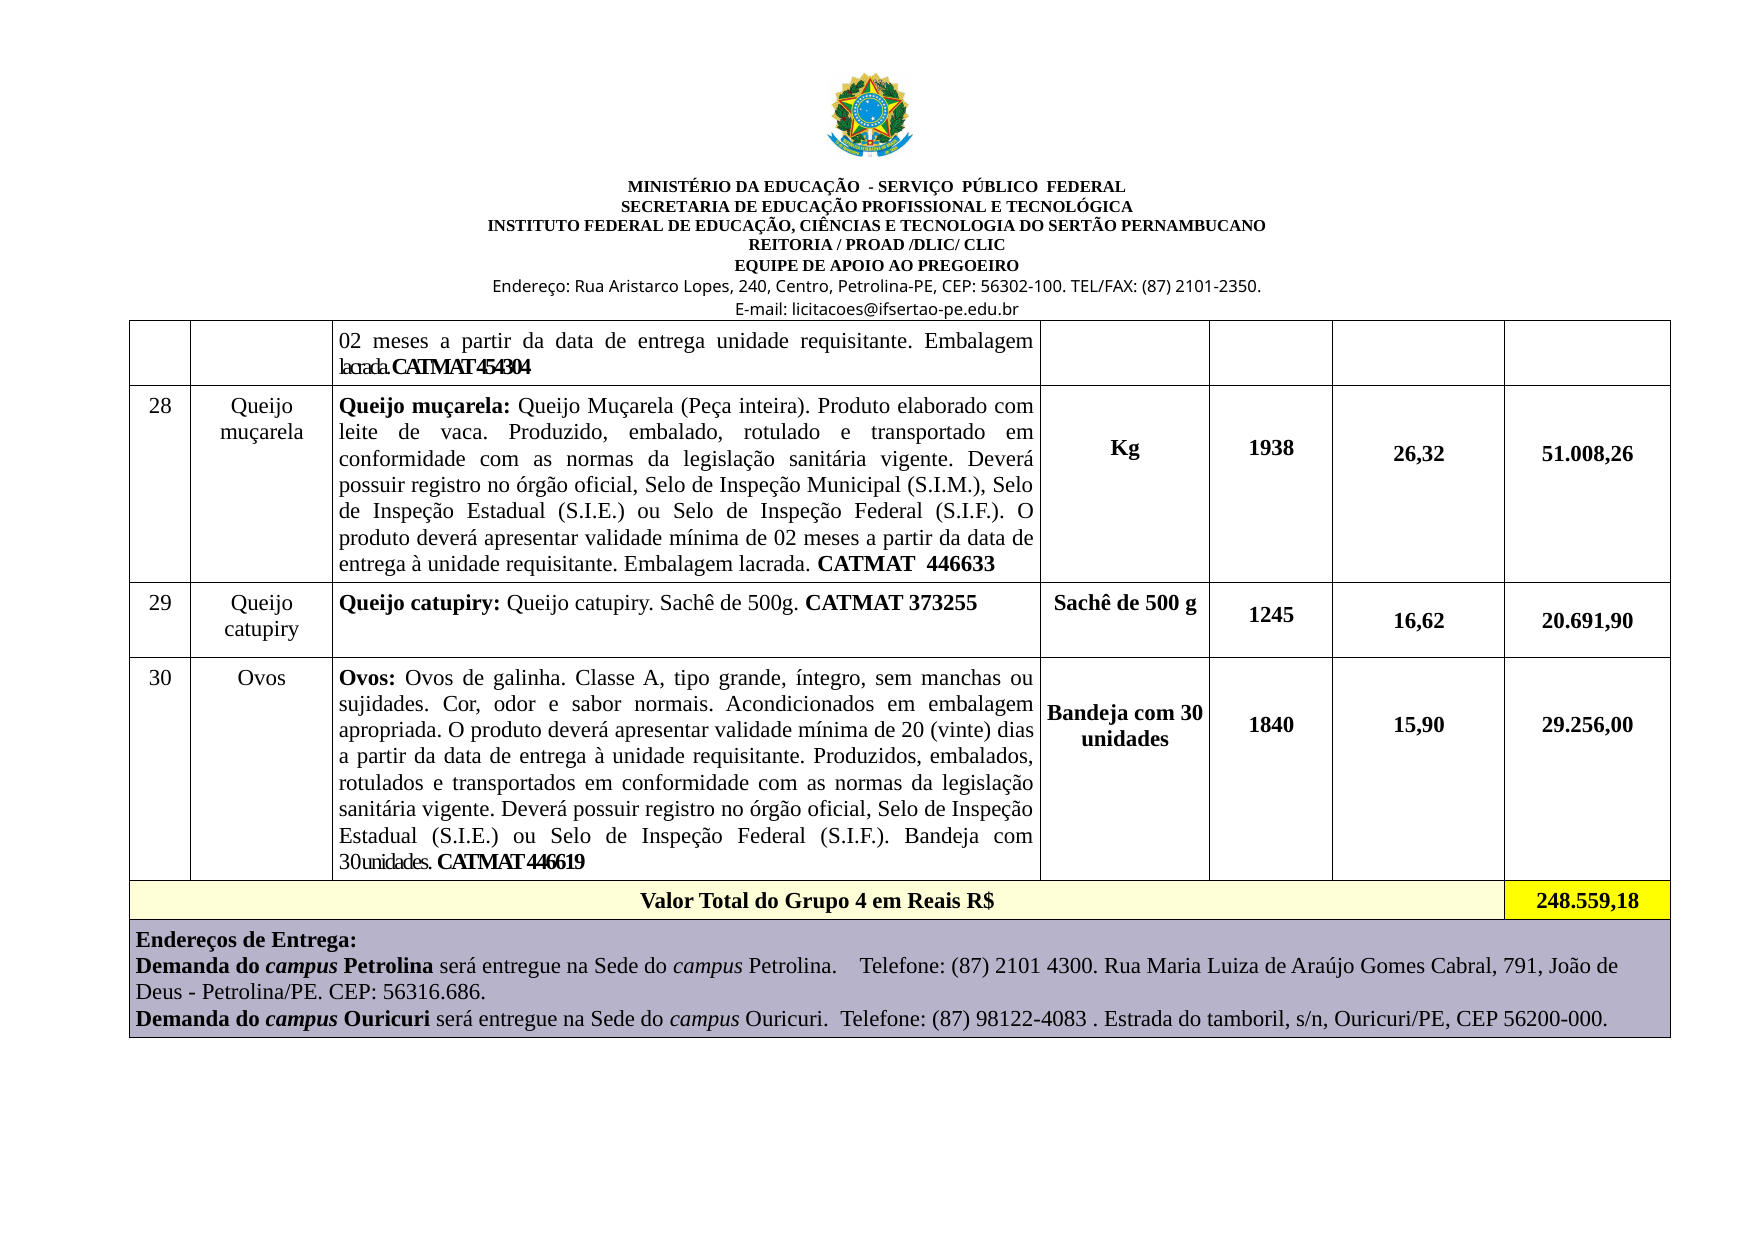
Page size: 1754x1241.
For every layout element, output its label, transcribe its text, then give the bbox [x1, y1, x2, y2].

table_cell 30 [130, 658, 190, 880]
table_cell 29 [130, 583, 190, 657]
table_cell 51.008,26 [1505, 386, 1670, 582]
table_cell 1938 [1210, 386, 1332, 582]
table_cell Queijo muçarela: Queijo Muçarela (Peça inteira). Produto elaborado com leite de vaca. Produzido, embalado, rotulado e transportado em conformidade com as normas da legislação sanitária vigente. Deverá possuir registro no órgão oficial, Selo de Inspeção Municipal (S.I.M.), Selo de Inspeção Estadual (S.I.E.) ou Selo de Inspeção Federal (S.I.F.). O produto deverá apresentar validade mínima de 02 meses a partir da data de entrega à unidade requisitante. Embalagem lacrada. CATMAT 446633 [333, 386, 1040, 582]
table_cell [1505, 321, 1670, 385]
table_cell [1041, 321, 1209, 385]
table_cell 29.256,00 [1505, 658, 1670, 880]
table_cell Valor Total do Grupo 4 em Reais R$ [130, 881, 1504, 919]
table_cell [1210, 321, 1332, 385]
table_cell Ovos: Ovos de galinha. Classe A, tipo grande, íntegro, sem manchas ou sujidades. Cor, odor e sabor normais. Acondicionados em embalagem apropriada. O produto deverá apresentar validade mínima de 20 (vinte) dias a partir da data de entrega à unidade requisitante. Produzidos, embalados, rotulados e transportados em conformidade com as normas da legislação sanitária vigente. Deverá possuir registro no órgão oficial, Selo de Inspeção Estadual (S.I.E.) ou Selo de Inspeção Federal (S.I.F.). Bandeja com 30unidades. CATMAT 446619 [333, 658, 1040, 880]
table_cell [1333, 321, 1504, 385]
table_cell 02 meses a partir da data de entrega unidade requisitante. Embalagem lacrada.CATMAT 454304 [333, 321, 1040, 385]
table_cell [130, 321, 190, 385]
table_cell 1245 [1210, 583, 1332, 657]
table_cell Queijo catupiry [191, 583, 332, 657]
table_cell [191, 321, 332, 385]
table_cell 15,90 [1333, 658, 1504, 880]
table_cell Ovos [191, 658, 332, 880]
table_cell 28 [130, 386, 190, 582]
table_cell Bandeja com 30 unidades [1041, 658, 1209, 880]
table_cell Queijo catupiry: Queijo catupiry. Sachê de 500g. CATMAT 373255 [333, 583, 1040, 657]
table_cell Sachê de 500 g [1041, 583, 1209, 657]
table_cell Queijo muçarela [191, 386, 332, 582]
table_cell 20.691,90 [1505, 583, 1670, 657]
table_cell 1840 [1210, 658, 1332, 880]
table_cell Endereços de Entrega: Demanda do campus Petrolina será entregue na Sede do campus Petrolina. Telefone: (87) 2101 4300. Rua Maria Luiza de Araújo Gomes Cabral, 791, João de Deus - Petrolina/PE. CEP: 56316.686. Demanda do campus Ouricuri será entregue na Sede do campus Ouricuri. Telefone: (87) 98122-4083 . Estrada do tamboril, s/n, Ouricuri/PE, CEP 56200-000. [130, 920, 1670, 1037]
table_cell 16,62 [1333, 583, 1504, 657]
picture [827, 73, 913, 157]
table_cell Kg [1041, 386, 1209, 582]
table_cell 26,32 [1333, 386, 1504, 582]
table_cell 248.559,18 [1505, 881, 1670, 919]
